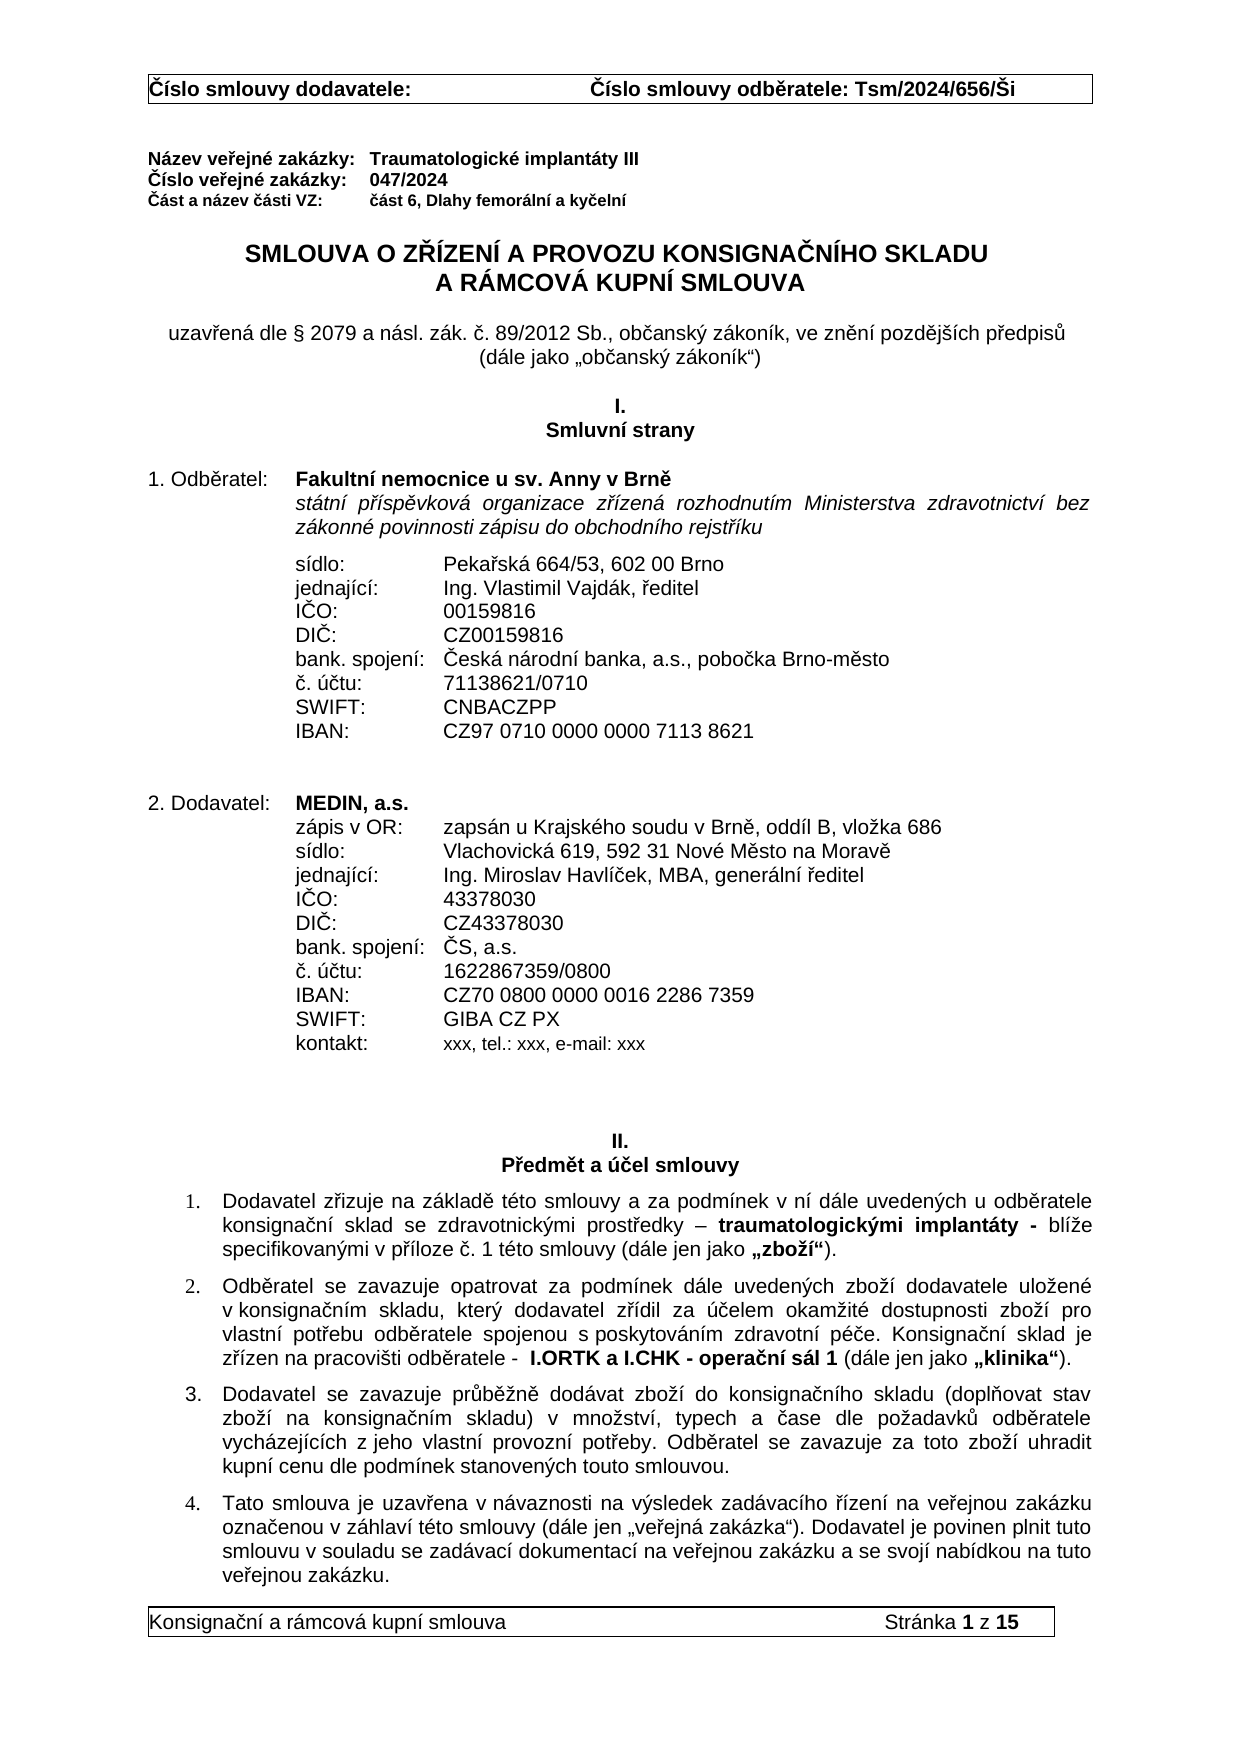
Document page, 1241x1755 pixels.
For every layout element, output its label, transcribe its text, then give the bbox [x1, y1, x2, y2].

text bank. spojení: Česká národní banka, a.s., pobočka Brno-město [221, 647, 1093, 671]
text DIČ: CZ00159816 [221, 623, 1093, 647]
text Číslo veřejné zakázky: 047/2024 [148, 169, 1093, 191]
text č. účtu: 1622867359/0800 [222, 959, 1093, 983]
text 2. Dodavatel: MEDIN, a.s. [148, 791, 1093, 815]
text zápis v OR: zapsán u Krajského soudu v Brně, oddíl B, vložka 686 [222, 815, 1093, 839]
text IBAN: CZ97 0710 0000 0000 7113 8621 [221, 719, 1093, 743]
text IČO: 00159816 [221, 599, 1093, 623]
text SWIFT: GIBA CZ PX [222, 1007, 1093, 1031]
subtitle Smluvní strany [148, 418, 1093, 442]
text IČO: 43378030 [222, 887, 1093, 911]
text jednající: Ing. Miroslav Havlíček, MBA, generální ředitel [222, 863, 1093, 887]
text A RÁMCOVÁ KUPNÍ SMLOUVA [148, 267, 1093, 296]
text I. [148, 394, 1093, 418]
text jednající: Ing. Vlastimil Vajdák, ředitel [221, 575, 1093, 599]
text II. [148, 1128, 1093, 1152]
list Tato smlouva je uzavřena v návaznosti na výsledek zadávacího řízení na veřejnou zakázku označenou v záhlaví této smlouvy (dále jen „veřejná zakázka“). Dodavatel je povinen plnit tuto smlouvu v souladu se zadávací dokumentací na veřejnou zakázku a se svojí nabídkou na tuto veřejnou zakázku. [185, 1490, 1093, 1587]
text Část a název části VZ: část 6, Dlahy femorální a kyčelní [148, 191, 1093, 210]
text IBAN: CZ70 0800 0000 0016 2286 7359 [222, 983, 1093, 1007]
text SWIFT: CNBACZPP [221, 695, 1093, 719]
text Předmět a účel smlouvy [148, 1152, 1093, 1176]
text SMLOUVA O ZŘÍZENÍ A PROVOZU KONSIGNAČNÍHO SKLADU [148, 239, 1093, 267]
text 1. Odběratel: Fakultní nemocnice u sv. Anny v Brně [148, 467, 1093, 491]
text sídlo: Vlachovická 619, 592 31 Nové Město na Moravě [222, 839, 1093, 863]
text státní příspěvková organizace zřízená rozhodnutím Ministerstva zdravotnictví bez zákonné povinnosti zápisu do obchodního rejstříku [295, 491, 1093, 539]
list Dodavatel zřizuje na základě této smlouvy a za podmínek v ní dále uvedených u odběratele konsignační sklad se zdravotnickými prostředky – traumatologickými implantáty - blíže specifikovanými v příloze č. 1 této smlouvy (dále jen jako „zboží“). [185, 1189, 1093, 1261]
text DIČ: CZ43378030 [222, 911, 1093, 935]
text sídlo: Pekařská 664/53, 602 00 Brno [221, 551, 1093, 575]
list Dodavatel se zavazuje průběžně dodávat zboží do konsignačního skladu (doplňovat stav zboží na konsignačním skladu) v množství, typech a čase dle požadavků odběratele vycházejících z jeho vlastní provozní potřeby. Odběratel se zavazuje za toto zboží uhradit kupní cenu dle podmínek stanovených touto smlouvou. [185, 1382, 1093, 1478]
text bank. spojení: ČS, a.s. [222, 935, 1093, 959]
text č. účtu: 71138621/0710 [221, 671, 1093, 695]
text kontakt: xxx, tel.: xxx, e-mail: xxx [222, 1031, 1093, 1054]
text uzavřená dle § 2079 a násl. zák. č. 89/2012 Sb., občanský zákoník, ve znění pozdějších předpisů (dále jako „občanský zákoník“) [148, 321, 1093, 369]
text Název veřejné zakázky: Traumatologické implantáty III [148, 148, 1093, 169]
list Odběratel se zavazuje opatrovat za podmínek dále uvedených zboží dodavatele uložené v konsignačním skladu, který dodavatel zřídil za účelem okamžité dostupnosti zboží pro vlastní potřebu odběratele spojenou s poskytováním zdravotní péče. Konsignační sklad je zřízen na pracovišti odběratele - I.ORTK a I.CHK - operační sál 1 (dále jen jako „klinika“). [185, 1273, 1093, 1369]
